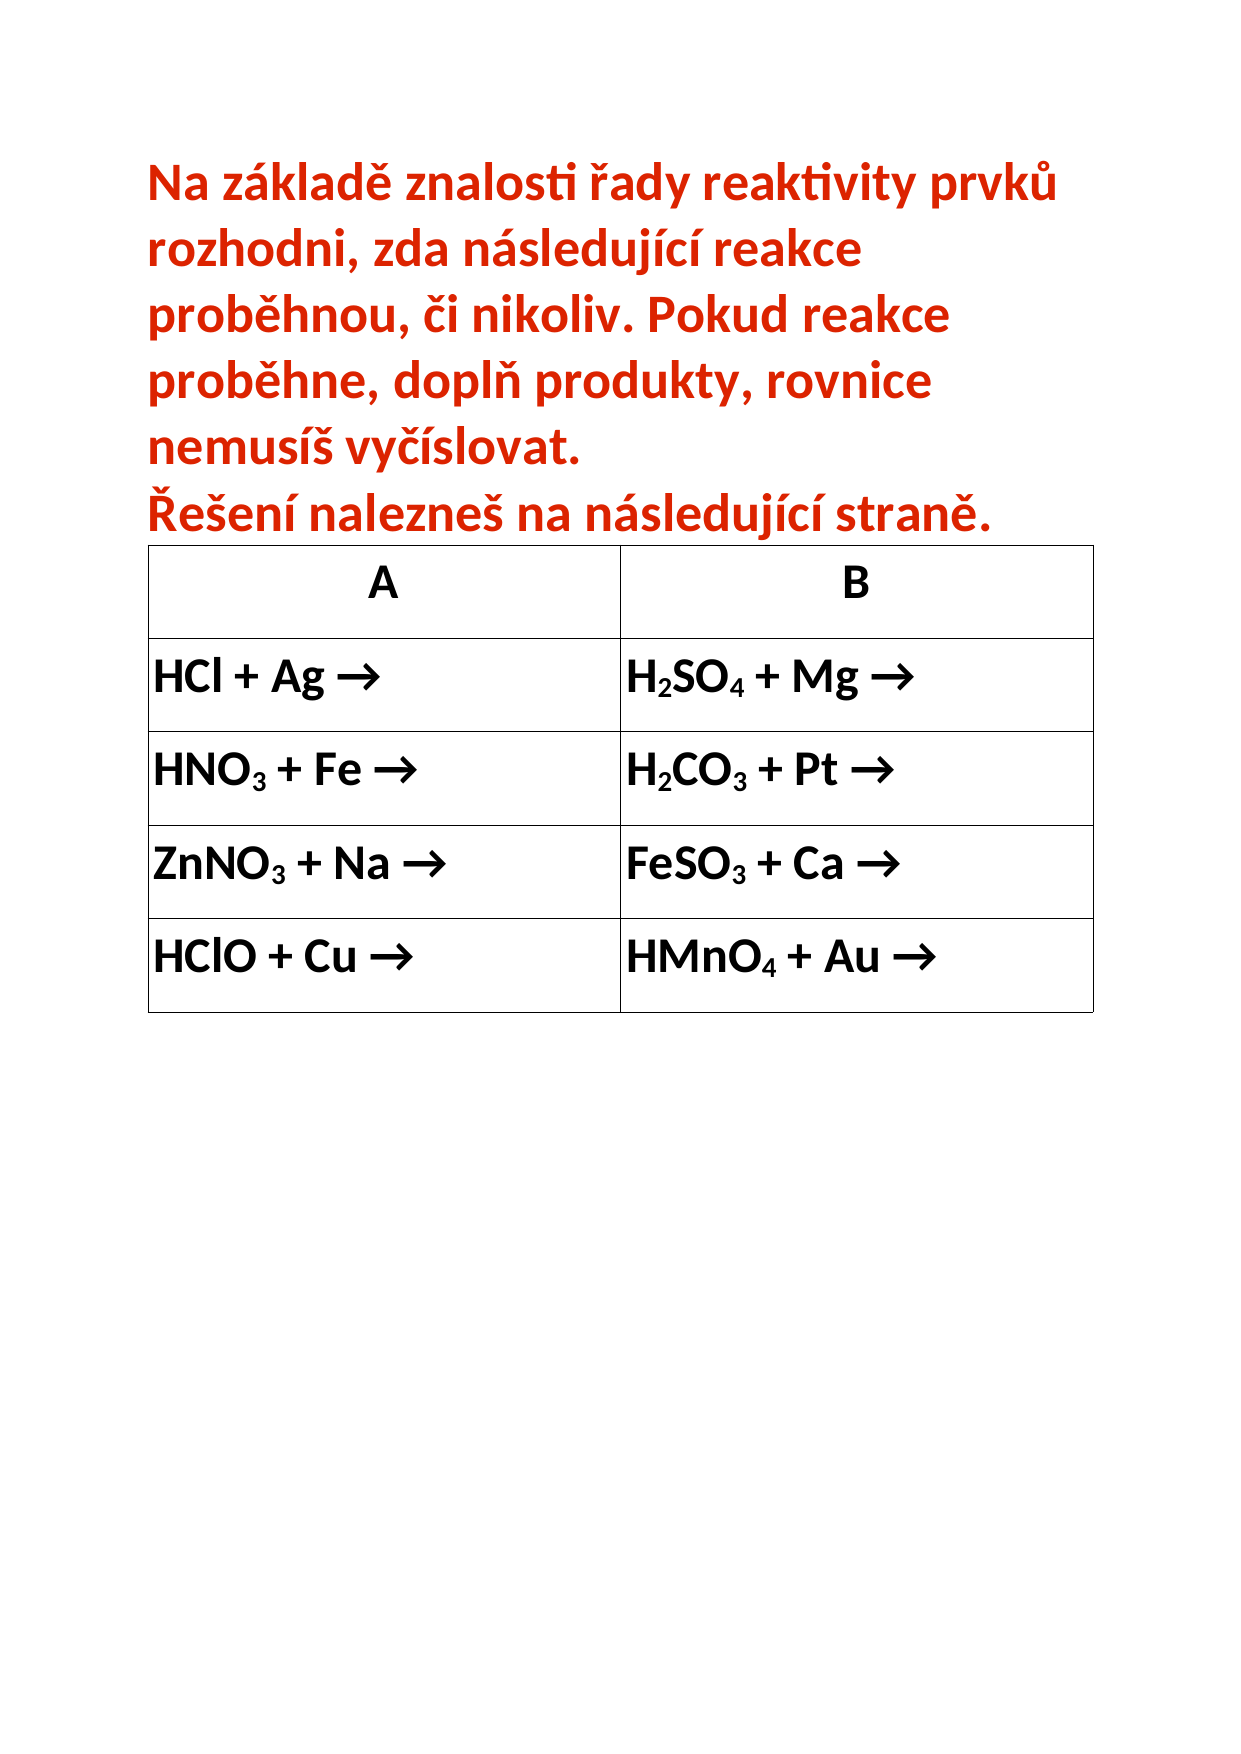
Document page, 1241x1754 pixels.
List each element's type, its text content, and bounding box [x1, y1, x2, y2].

table_cell HClO + Cu → [149, 919, 620, 1012]
text Řešení nalezneš na následující straně. [148, 478, 1093, 544]
table_cell H2CO3 + Pt → [621, 732, 1093, 825]
table_cell ZnNO3 + Na → [149, 826, 620, 918]
table_cell HCl + Ag → [149, 639, 620, 731]
text Na základě znalosti řady reaktivity prvků rozhodni, zda následující reakce proběhnou, či nikoliv. Pokud reakce proběhne, doplň produkty, rovnice nemusíš vyčíslovat. [148, 148, 1093, 478]
table_cell H2SO4 + Mg → [621, 639, 1093, 731]
table_header B [621, 546, 1093, 638]
table_cell FeSO3 + Ca → [621, 826, 1093, 918]
table_cell HMnO4 + Au → [621, 919, 1093, 1012]
table_header A [149, 546, 620, 638]
table_cell HNO3 + Fe → [149, 732, 620, 825]
